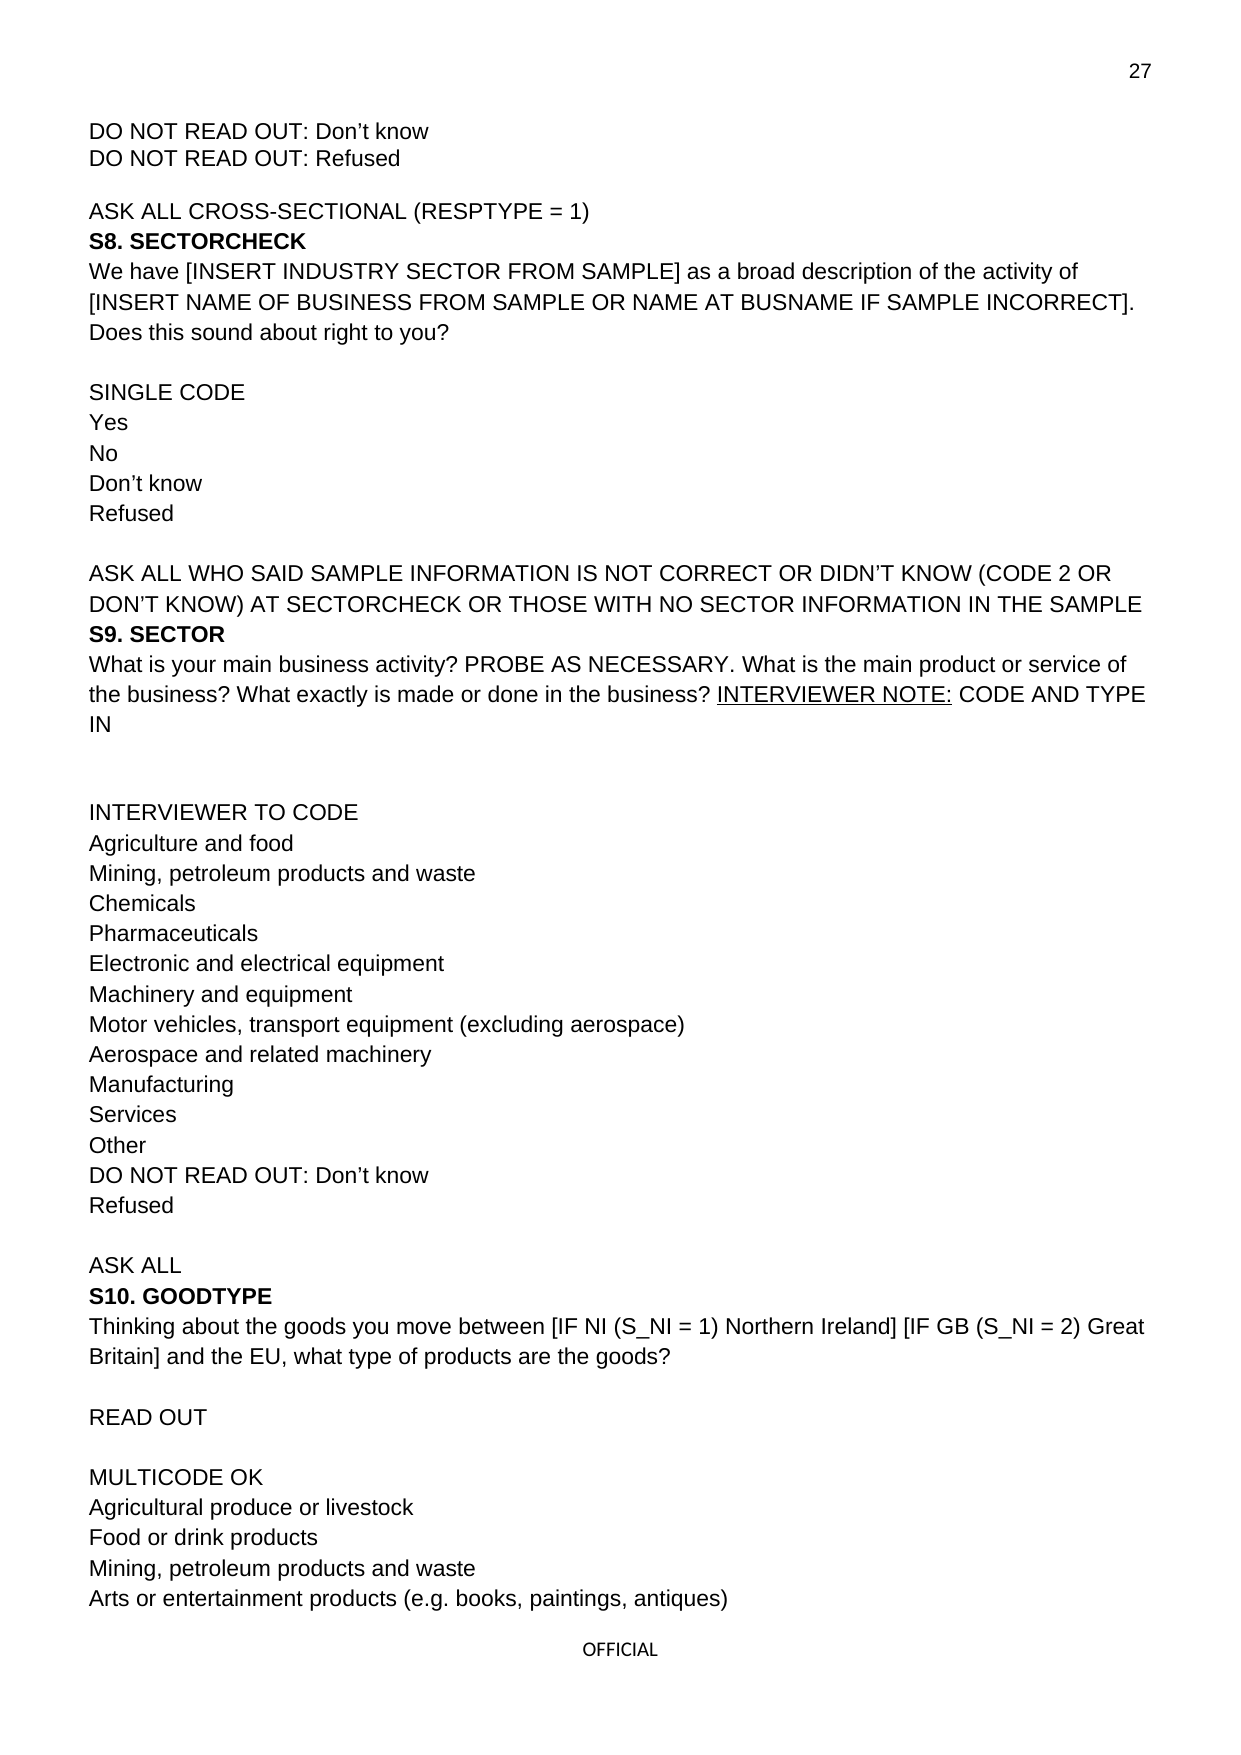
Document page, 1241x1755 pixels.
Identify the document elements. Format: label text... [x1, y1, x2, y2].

text Motor vehicles, transport equipment (excluding aerospace) [89, 1011, 1152, 1037]
text Yes [89, 409, 1152, 436]
text Chemicals [89, 890, 1152, 916]
text Refused [89, 500, 1152, 526]
text DO NOT READ OUT: Don’t know [89, 1162, 1152, 1188]
text READ OUT [89, 1403, 1152, 1430]
text ASK ALL [89, 1252, 1152, 1279]
text Manufacturing [89, 1071, 1152, 1098]
text No [89, 439, 1152, 466]
text MULTICODE OK Agricultural produce or livestock [89, 1464, 1152, 1521]
text Other [89, 1132, 1152, 1158]
text S8. SECTORCHECK [89, 228, 1152, 254]
text Pharmaceuticals [89, 920, 1152, 947]
text Electronic and electrical equipment [89, 950, 1152, 977]
text Services [89, 1101, 1152, 1128]
text What is your main business activity? PROBE AS NECESSARY. What is the main product or service of the business? What exactly is made or done in the business? INTERVIEWER NOTE: CODE AND TYPE IN [89, 651, 1152, 738]
text Arts or entertainment products (e.g. books, paintings, antiques) [89, 1585, 1152, 1611]
text DO NOT READ OUT: Don’t know [89, 118, 1152, 144]
text Food or drink products [89, 1524, 1152, 1551]
text ASK ALL WHO SAID SAMPLE INFORMATION IS NOT CORRECT OR DIDN’T KNOW (CODE 2 OR DON’T KNOW) AT SECTORCHECK OR THOSE WITH NO SECTOR INFORMATION IN THE SAMPLE [89, 560, 1152, 617]
text S10. GOODTYPE [89, 1283, 1152, 1309]
text SINGLE CODE [89, 379, 1152, 406]
text We have [INSERT INDUSTRY SECTOR FROM SAMPLE] as a broad description of the activity of [INSERT NAME OF BUSINESS FROM SAMPLE OR NAME AT BUSNAME IF SAMPLE INCORRECT]. Does this sound about right to you? [89, 258, 1152, 345]
text S9. SECTOR [89, 621, 1152, 647]
text INTERVIEWER TO CODE Agriculture and food [89, 799, 1152, 856]
text Mining, petroleum products and waste [89, 1554, 1152, 1581]
text DO NOT READ OUT: Refused [89, 144, 1152, 171]
text ASK ALL CROSS-SECTIONAL (RESPTYPE = 1) [89, 198, 1152, 224]
text Refused [89, 1192, 1152, 1218]
text Aerospace and related machinery [89, 1041, 1152, 1067]
text Mining, petroleum products and waste [89, 860, 1152, 886]
text Thinking about the goods you move between [IF NI (S_NI = 1) Northern Ireland] [IF GB (S_NI = 2) Great Britain] and the EU, what type of products are the goods? [89, 1313, 1152, 1369]
text Don’t know [89, 470, 1152, 496]
text Machinery and equipment [89, 981, 1152, 1007]
